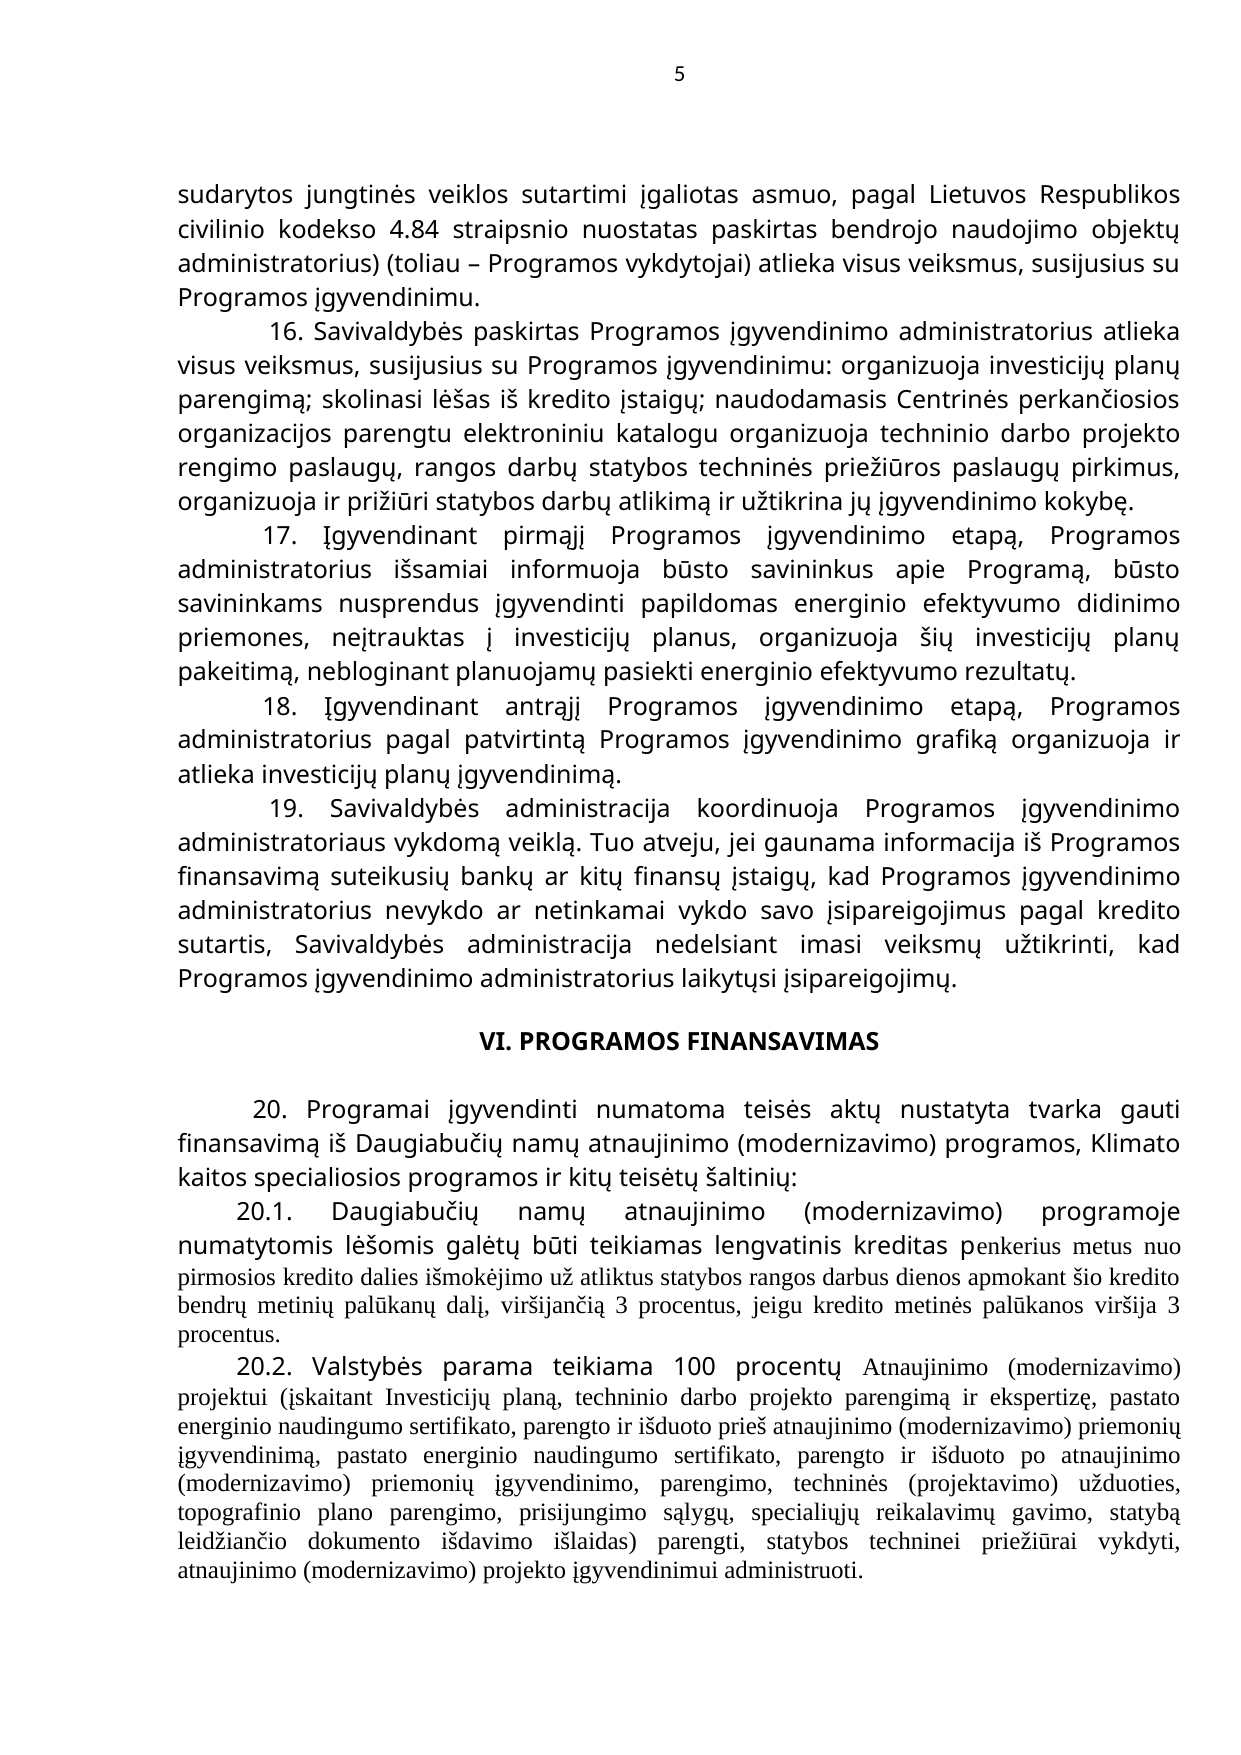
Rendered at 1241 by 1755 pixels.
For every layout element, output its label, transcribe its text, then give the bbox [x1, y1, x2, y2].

text 17. Įgyvendinant pirmąjį Programos įgyvendinimo etapą, Programos administratorius išsamiai informuoja būsto savininkus apie Programą, būsto savininkams nusprendus įgyvendinti papildomas energinio efektyvumo didinimo priemones, neįtrauktas į investicijų planus, organizuoja šių investicijų planų pakeitimą, nebloginant planuojamų pasiekti energinio efektyvumo rezultatų. [177, 518, 1181, 688]
text 20. Programai įgyvendinti numatoma teisės aktų nustatyta tvarka gauti finansavimą iš Daugiabučių namų atnaujinimo (modernizavimo) programos, Klimato kaitos specialiosios programos ir kitų teisėtų šaltinių: [177, 1092, 1181, 1194]
text 19. Savivaldybės administracija koordinuoja Programos įgyvendinimo administratoriaus vykdomą veiklą. Tuo atveju, jei gaunama informacija iš Programos finansavimą suteikusių bankų ar kitų finansų įstaigų, kad Programos įgyvendinimo administratorius nevykdo ar netinkamai vykdo savo įsipareigojimus pagal kredito sutartis, Savivaldybės administracija nedelsiant imasi veiksmų užtikrinti, kad Programos įgyvendinimo administratorius laikytųsi įsipareigojimų. [177, 790, 1181, 995]
text 20.1. Daugiabučių namų atnaujinimo (modernizavimo) programoje numatytomis lėšomis galėtų būti teikiamas lengvatinis kreditas penkerius metus nuo pirmosios kredito dalies išmokėjimo už atliktus statybos rangos darbus dienos apmokant šio kredito bendrų metinių palūkanų dalį, viršijančią 3 procentus, jeigu kredito metinės palūkanos viršija 3 procentus. [177, 1194, 1181, 1348]
text 16. Savivaldybės paskirtas Programos įgyvendinimo administratorius atlieka visus veiksmus, susijusius su Programos įgyvendinimu: organizuoja investicijų planų parengimą; skolinasi lėšas iš kredito įstaigų; naudodamasis Centrinės perkančiosios organizacijos parengtu elektroniniu katalogu organizuoja techninio darbo projekto rengimo paslaugų, rangos darbų statybos techninės priežiūros paslaugų pirkimus, organizuoja ir prižiūri statybos darbų atlikimą ir užtikrina jų įgyvendinimo kokybę. [177, 313, 1181, 518]
text 18. Įgyvendinant antrąjį Programos įgyvendinimo etapą, Programos administratorius pagal patvirtintą Programos įgyvendinimo grafiką organizuoja ir atlieka investicijų planų įgyvendinimą. [177, 688, 1181, 790]
text VI. PROGRAMOS FINANSAVIMAS [177, 1023, 1181, 1057]
text sudarytos jungtinės veiklos sutartimi įgaliotas asmuo, pagal Lietuvos Respublikos civilinio kodekso 4.84 straipsnio nuostatas paskirtas bendrojo naudojimo objektų administratorius) (toliau – Programos vykdytojai) atlieka visus veiksmus, susijusius su Programos įgyvendinimu. [177, 177, 1181, 313]
text 20.2. Valstybės parama teikiama 100 procentų Atnaujinimo (modernizavimo) projektui (įskaitant Investicijų planą, techninio darbo projekto parengimą ir ekspertizę, pastato energinio naudingumo sertifikato, parengto ir išduoto prieš atnaujinimo (modernizavimo) priemonių įgyvendinimą, pastato energinio naudingumo sertifikato, parengto ir išduoto po atnaujinimo (modernizavimo) priemonių įgyvendinimo, parengimo, techninės (projektavimo) užduoties, topografinio plano parengimo, prisijungimo sąlygų, specialiųjų reikalavimų gavimo, statybą leidžiančio dokumento išdavimo išlaidas) parengti, statybos techninei priežiūrai vykdyti, atnaujinimo (modernizavimo) projekto įgyvendinimui administruoti. [177, 1348, 1181, 1583]
